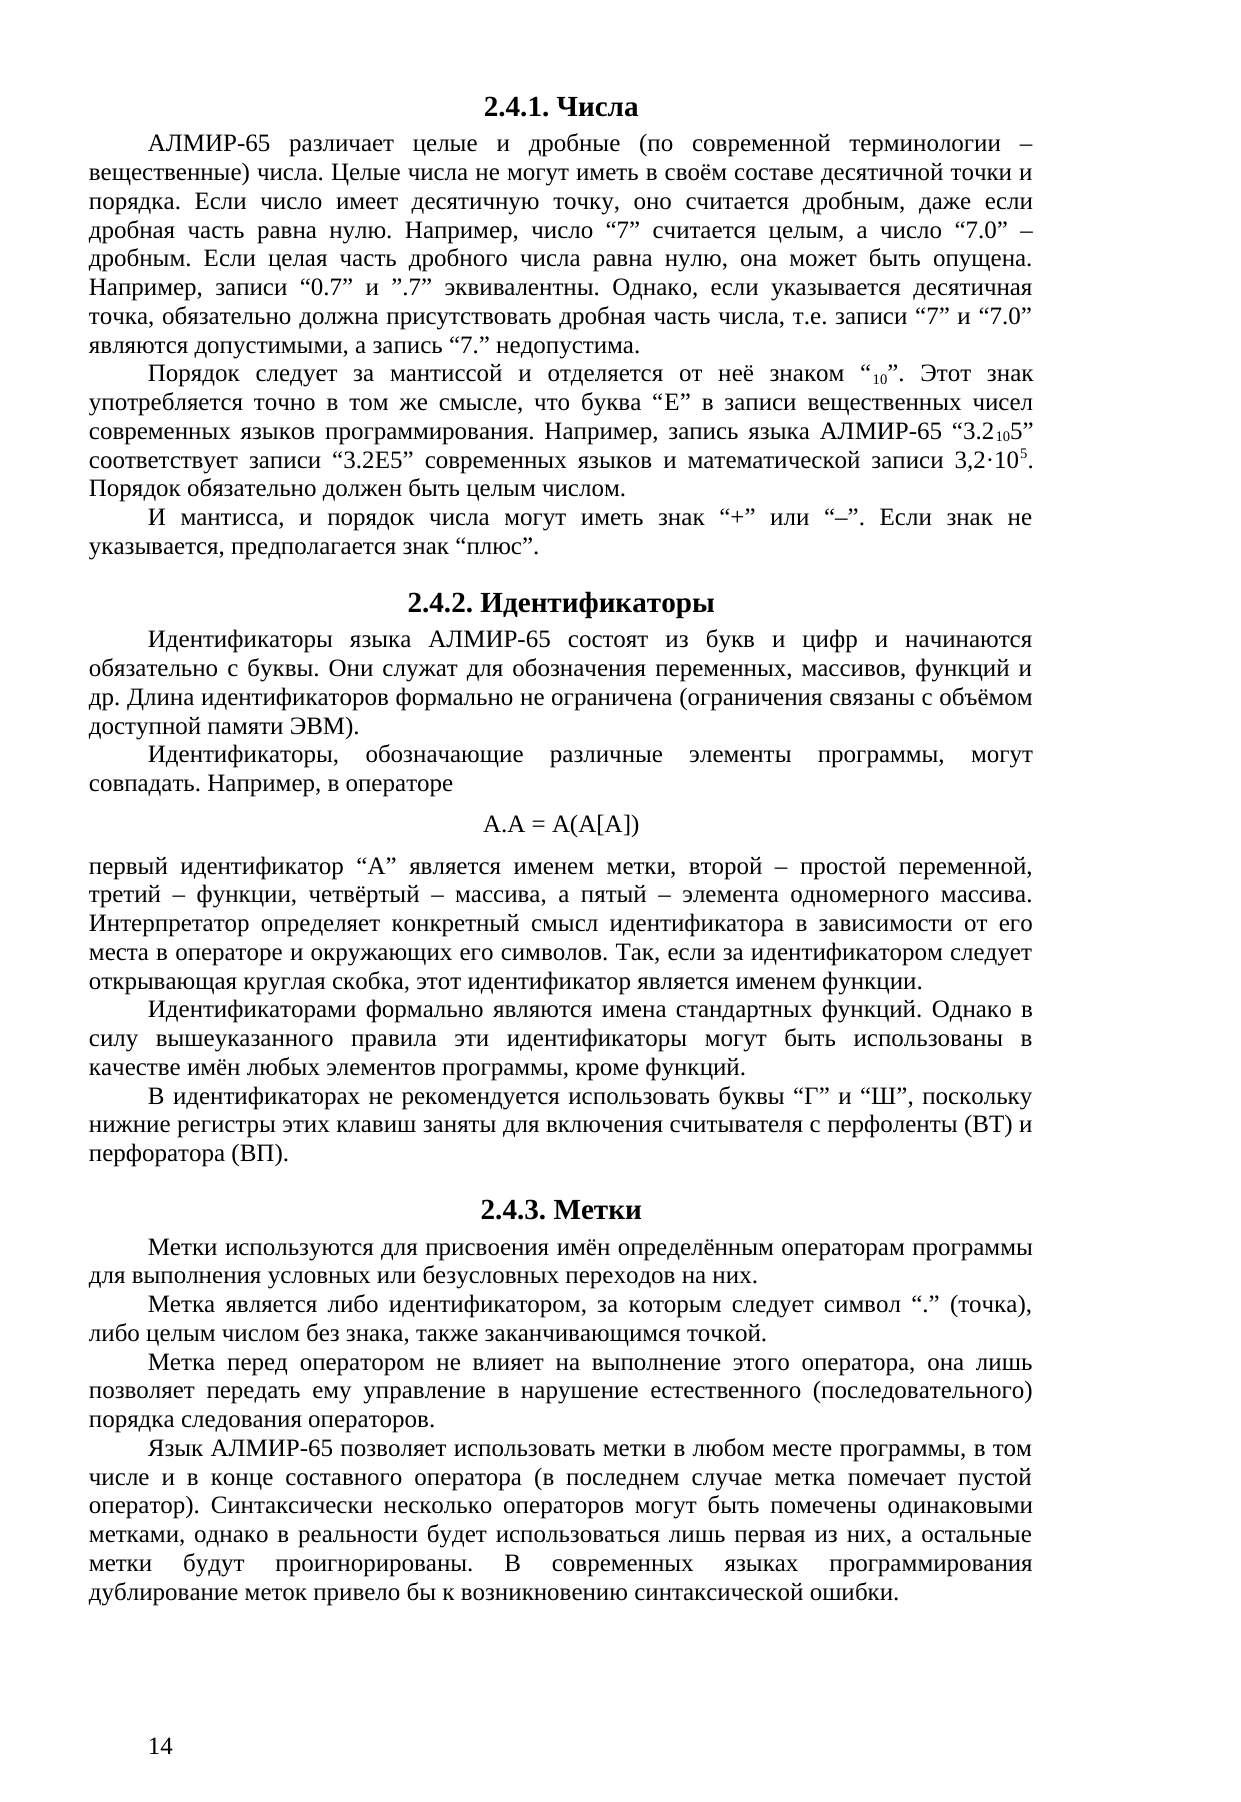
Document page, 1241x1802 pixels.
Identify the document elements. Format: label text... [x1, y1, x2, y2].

subtitle Идентификаторы [89, 585, 1033, 618]
subtitle Числа [89, 89, 1033, 122]
text первый идентификатор “А” является именем метки, второй – простой переменной, третий – функции, четвёртый – массива, а пятый – элемента одномерного массива. Интерпретатор определяет конкретный смысл идентификатора в зависимости от его места в операторе и окружающих его символов. Так, если за идентификатором следует открывающая круглая скобка, этот идентификатор является именем функции. [89, 851, 1033, 994]
text В идентификаторах не рекомендуется использовать буквы “Г” и “Ш”, поскольку нижние регистры этих клавиш заняты для включения считывателя с перфоленты (ВТ) и перфоратора (ВП). [89, 1081, 1033, 1167]
text АЛМИР-65 различает целые и дробные (по современной терминологии – вещественные) числа. Целые числа не могут иметь в своём составе десятичной точки и порядка. Если число имеет десятичную точку, оно считается дробным, даже если дробная часть равна нулю. Например, число “7” считается целым, а число “7.0” – дробным. Если целая часть дробного числа равна нулю, она может быть опущена. Например, записи “0.7” и ”.7” эквивалентны. Однако, если указывается десятичная точка, обязательно должна присутствовать дробная часть числа, т.е. записи “7” и “7.0” являются допустимыми, а запись “7.” недопустима. [89, 128, 1033, 358]
text И мантисса, и порядок числа могут иметь знак “+” или “–”. Если знак не указывается, предполагается знак “плюс”. [89, 502, 1033, 560]
subtitle Метки [89, 1192, 1033, 1226]
text Язык АЛМИР-65 позволяет использовать метки в любом месте программы, в том числе и в конце составного оператора (в последнем случае метка помечает пустой оператор). Синтаксически несколько операторов могут быть помечены одинаковыми метками, однако в реальности будет использоваться лишь первая из них, а остальные метки будут проигнорированы. В современных языках программирования дублирование меток привело бы к возникновению синтаксической ошибки. [89, 1433, 1033, 1606]
text Порядок следует за мантиссой и отделяется от неё знаком “10”. Этот знак употребляется точно в том же смысле, что буква “E” в записи вещественных чисел современных языков программирования. Например, запись языка АЛМИР-65 “3.2105” соответствует записи “3.2E5” современных языков и математической записи 3,2·105. Порядок обязательно должен быть целым числом. [89, 358, 1033, 502]
text Метки используются для присвоения имён определённым операторам программы для выполнения условных или безусловных переходов на них. [89, 1232, 1033, 1289]
text Идентификаторы, обозначающие различные элементы программы, могут совпадать. Например, в операторе [89, 739, 1033, 797]
text Метка является либо идентификатором, за которым следует символ “.” (точка), либо целым числом без знака, также заканчивающимся точкой. [89, 1289, 1033, 1347]
text Идентификаторами формально являются имена стандартных функций. Однако в силу вышеуказанного правила эти идентификаторы могут быть использованы в качестве имён любых элементов программы, кроме функций. [89, 994, 1033, 1081]
text А.А = А(А[А]) [89, 809, 1033, 838]
text Идентификаторы языка АЛМИР-65 состоят из букв и цифр и начинаются обязательно с буквы. Они служат для обозначения переменных, массивов, функций и др. Длина идентификаторов формально не ограничена (ограничения связаны с объёмом доступной памяти ЭВМ). [89, 624, 1033, 739]
text Метка перед оператором не влияет на выполнение этого оператора, она лишь позволяет передать ему управление в нарушение естественного (последовательного) порядка следования операторов. [89, 1347, 1033, 1433]
